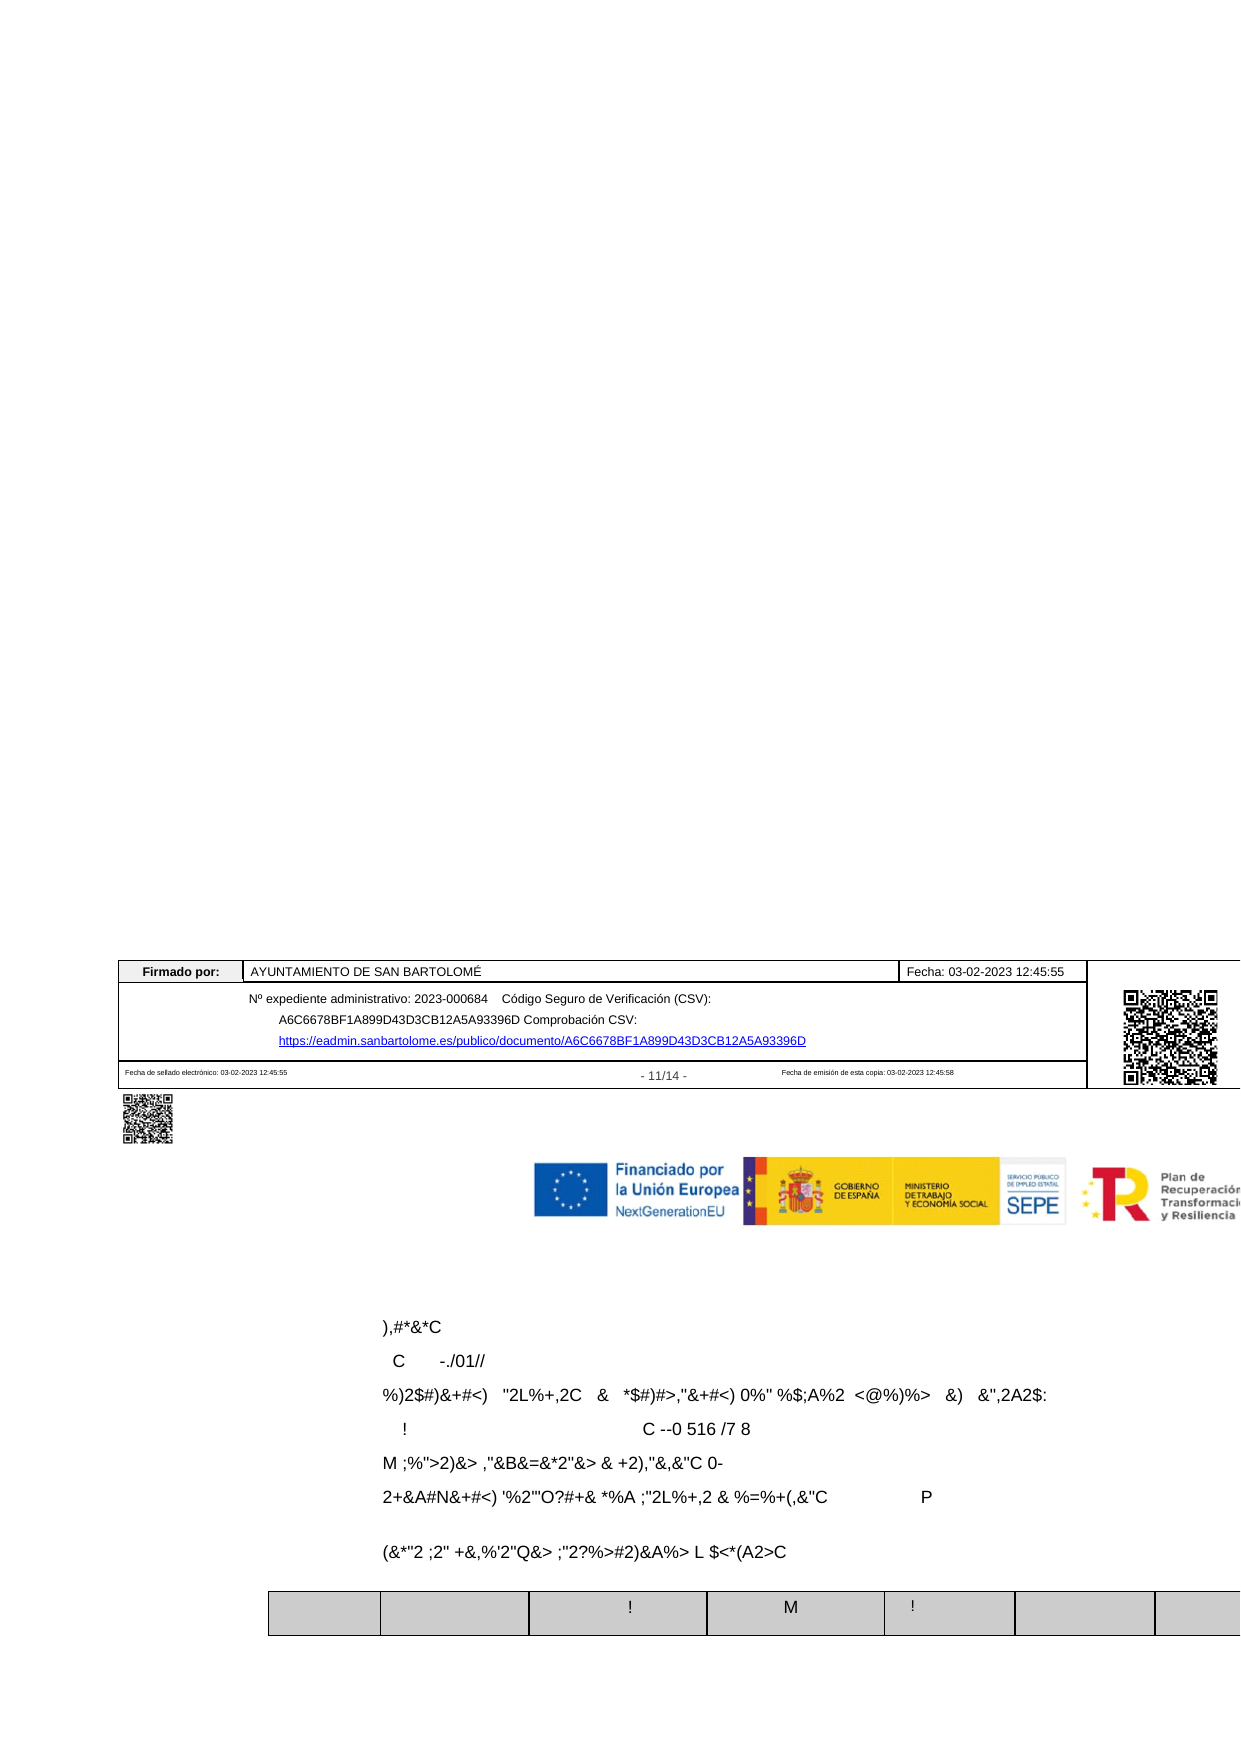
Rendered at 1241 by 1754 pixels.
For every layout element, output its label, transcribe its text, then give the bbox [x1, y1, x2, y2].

table_header [269, 1592, 380, 1635]
table_header Firmado por: [119, 961, 242, 979]
table_header P R [1156, 1592, 1240, 1635]
text %)2$#)&+#<) "2L%+,2C & *$#)#>,"&+#<) 0%" %$;A%2 <@%)%> &) &",2A2$: [378, 1385, 1122, 1405]
text 2+&A#N&+#<) '%2'"O?#+& *%A ;"2L%+,2 & %=%+(,&"C P [378, 1487, 1122, 1507]
table_header Fecha: 03-02-2023 12:45:55 [900, 961, 1086, 981]
table_cell Fecha de sellado electrónico: 03-02-2023 12:45:55 - 11/14 - Fecha de emisión de esta copia: 03-02-2023 12:45:58 [119, 1062, 1086, 1088]
text ),#*&*C [378, 1317, 1122, 1337]
text C -./01// [378, 1351, 1122, 1371]
table_cell Nº expediente administrativo: 2023-000684 Código Seguro de Verificación (CSV): A6C6678BF1A899D43D3CB12A5A93396D Comprobación CSV: https://eadmin.sanbartolome.es/publico/documento/A6C6678BF1A899D43D3CB12A5A93396D [119, 983, 1086, 1060]
text ! C --0 516 /7 8 [378, 1419, 1122, 1439]
table_header ! [530, 1592, 706, 1635]
table_header [1016, 1592, 1154, 1635]
text (&*"2 ;2" +&,%'2"Q&> ;"2?%>#2)&A%> L $<*(A2>C [378, 1541, 1122, 1562]
table_header [1088, 961, 1240, 1088]
table_header ! [885, 1592, 1014, 1635]
table_header M [708, 1592, 884, 1635]
table_header [381, 1592, 528, 1635]
text M ;%">2)&> ,"&B&=&*2"&> & +2),"&,&"C 0- [378, 1453, 1122, 1473]
table_header AYUNTAMIENTO DE SAN BARTOLOMÉ [244, 961, 898, 981]
